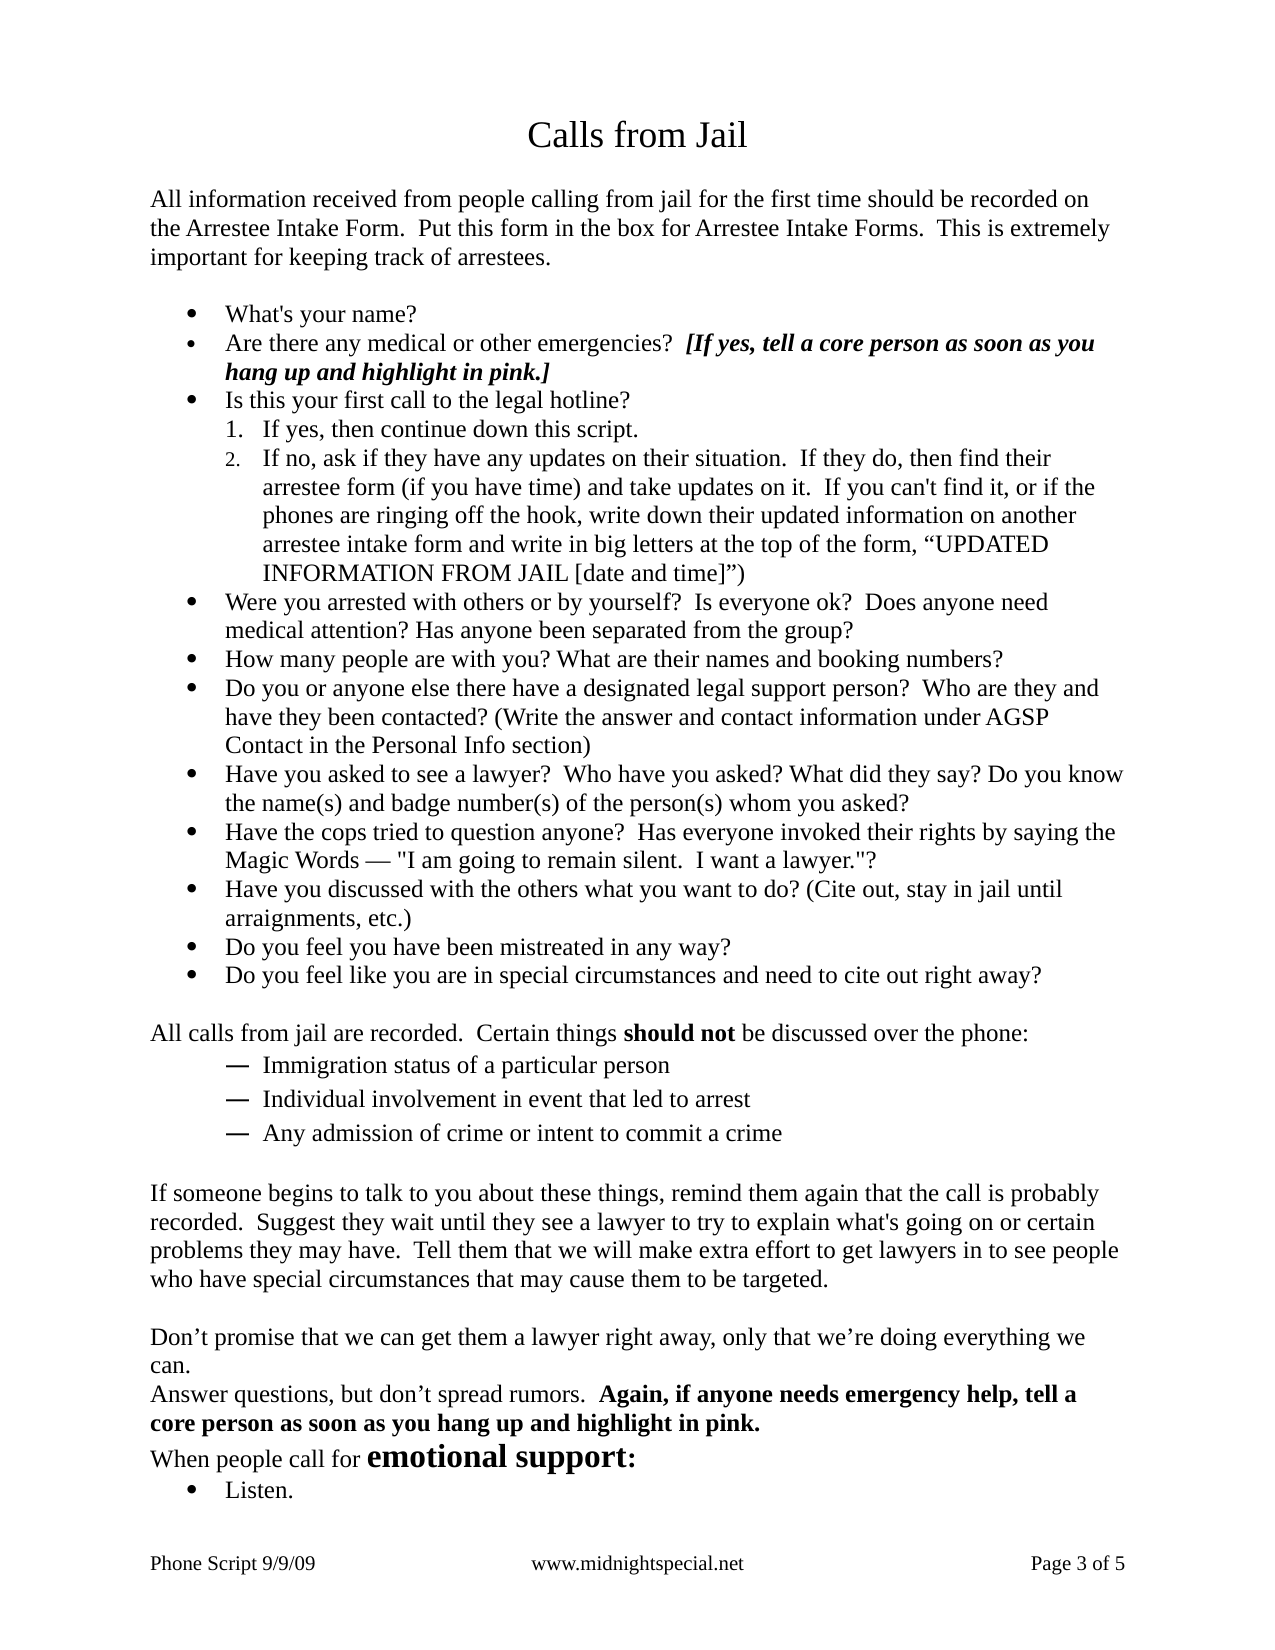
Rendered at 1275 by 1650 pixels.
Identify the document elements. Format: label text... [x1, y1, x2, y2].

text All information received from people calling from jail for the first time should be recorded on the Arrestee Intake Form. Put this form in the box for Arrestee Intake Forms. This is extremely important for keeping track of arrestees. [150, 184, 1125, 271]
text Don’t promise that we can get them a lawyer right away, only that we’re doing everything we can. [150, 1322, 1125, 1379]
text All calls from jail are recorded. Certain things should not be discussed over the phone: [150, 1018, 1125, 1047]
list If no, ask if they have any updates on their situation. If they do, then find their arrestee form (if you have time) and take updates on it. If you can't find it, or if the phones are ringing off the hook, write down their updated information on another arrestee intake form and write in big letters at the top of the form, “UPDATED INFORMATION FROM JAIL [date and time]”) [225, 443, 1125, 587]
list Are there any medical or other emergencies? [If yes, tell a core person as soon as you hang up and highlight in pink.] [187, 328, 1125, 386]
list Were you arrested with others or by yourself? Is everyone ok? Does anyone need medical attention? Has anyone been separated from the group? [187, 587, 1125, 644]
list Individual involvement in event that led to arrest [225, 1081, 1125, 1115]
list Do you feel like you are in special circumstances and need to cite out right away? [187, 961, 1125, 989]
list Immigration status of a particular person [225, 1047, 1125, 1081]
list Have the cops tried to question anyone? Has everyone invoked their rights by saying the Magic Words — "I am going to remain silent. I want a lawyer."? [187, 817, 1125, 874]
text When people call for emotional support: [150, 1437, 1125, 1475]
list How many people are with you? What are their names and booking numbers? [187, 644, 1125, 673]
list Any admission of crime or intent to commit a crime [225, 1115, 1125, 1149]
list Do you or anyone else there have a designated legal support person? Who are they and have they been contacted? (Write the answer and contact information under AGSP Contact in the Personal Info section) [187, 673, 1125, 759]
list Have you asked to see a lawyer? Who have you asked? What did they say? Do you know the name(s) and badge number(s) of the person(s) whom you asked? [187, 759, 1125, 817]
subtitle Calls from Jail [150, 112, 1125, 156]
list Listen. [187, 1475, 1125, 1504]
text Answer questions, but don’t spread rumors. Again, if anyone needs emergency help, tell a core person as soon as you hang up and highlight in pink. [150, 1379, 1125, 1437]
list Is this your first call to the legal hotline? [187, 386, 1125, 414]
list Have you discussed with the others what you want to do? (Cite out, stay in jail until arraignments, etc.) [187, 874, 1125, 932]
list Do you feel you have been mistreated in any way? [187, 932, 1125, 961]
list If yes, then continue down this script. [225, 414, 1125, 443]
text If someone begins to talk to you about these things, remind them again that the call is probably recorded. Suggest they wait until they see a lawyer to try to explain what's going on or certain problems they may have. Tell them that we will make extra effort to get lawyers in to see people who have special circumstances that may cause them to be targeted. [150, 1178, 1125, 1293]
list What's your name? [187, 299, 1125, 328]
